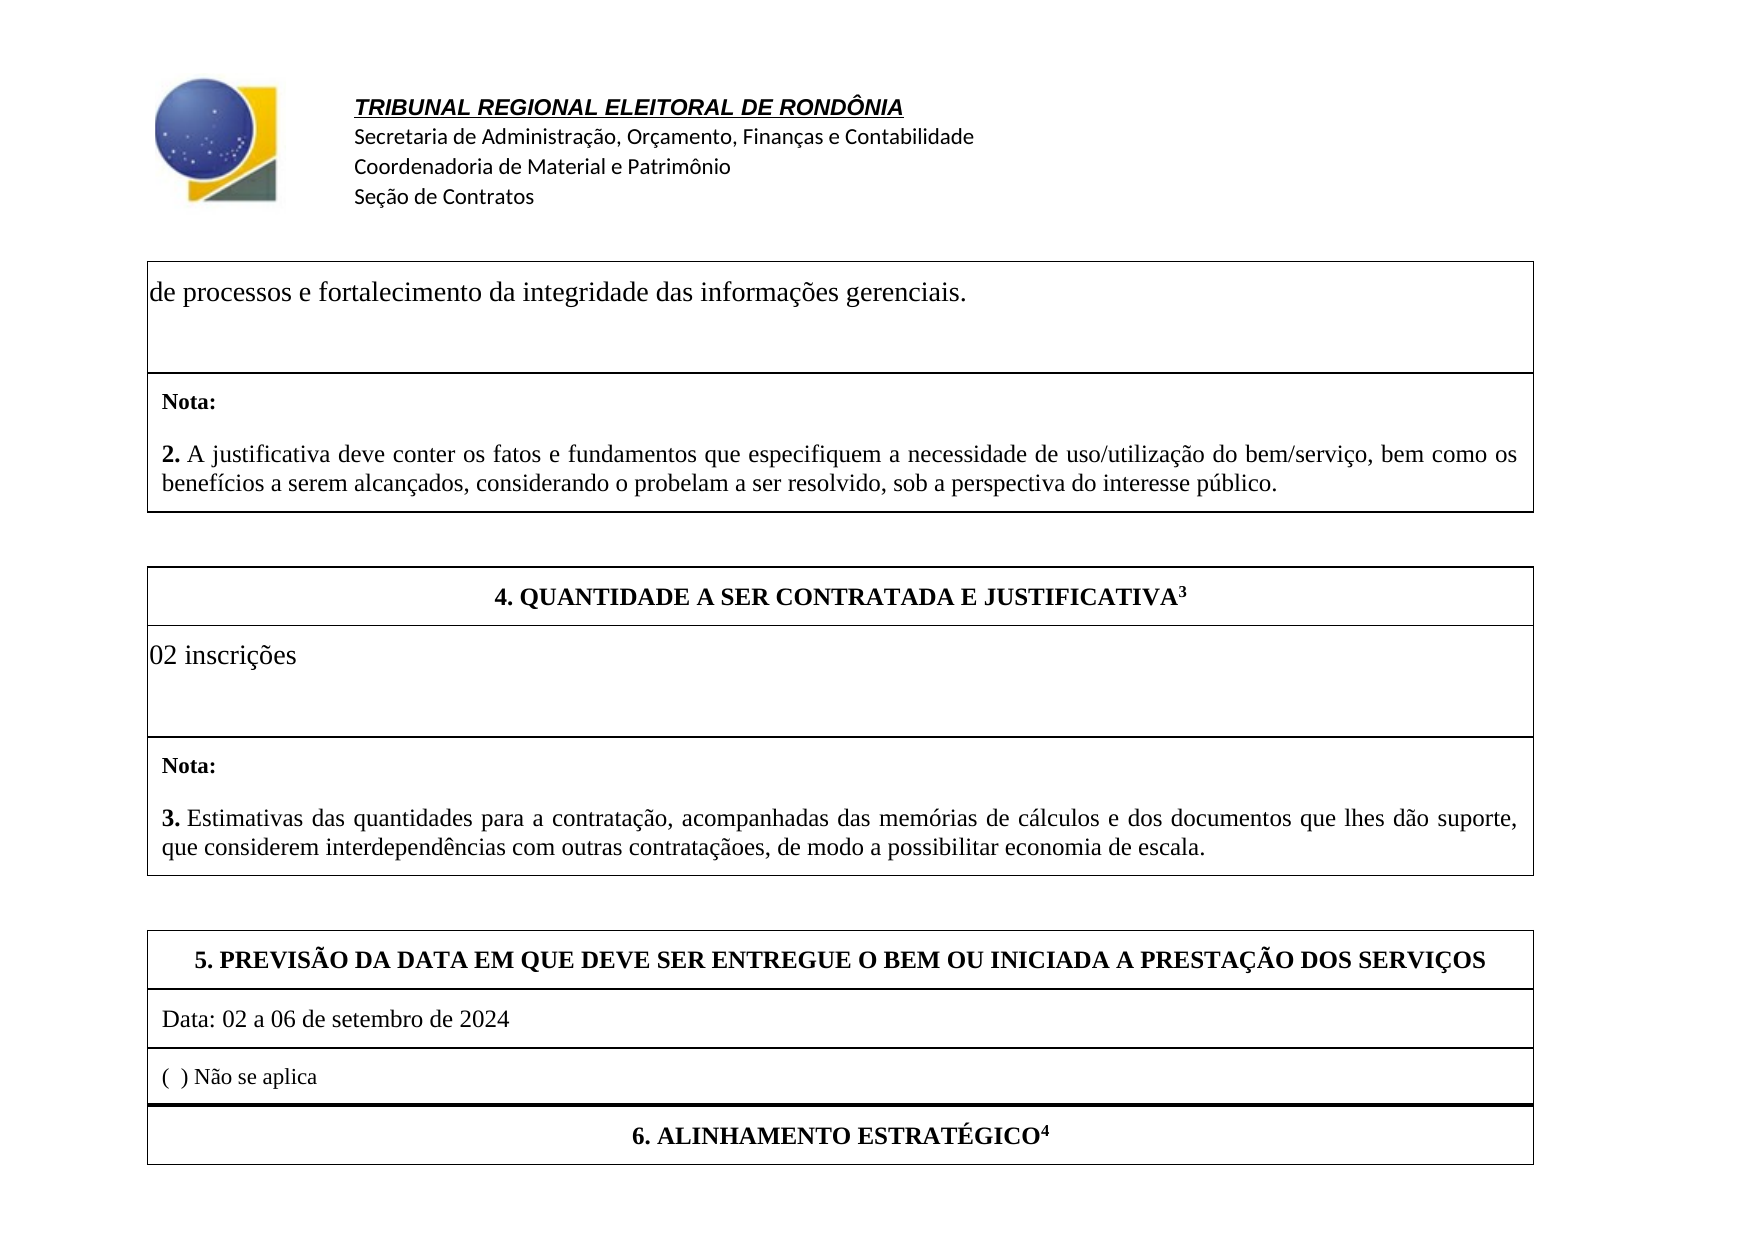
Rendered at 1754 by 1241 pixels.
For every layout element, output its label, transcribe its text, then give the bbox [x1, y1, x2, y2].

table_cell Data: 02 a 06 de setembro de 2024 [148, 990, 1533, 1047]
table_cell 02 inscrições [148, 626, 1533, 736]
table_header 6. ALINHAMENTO ESTRATÉGICO4 [148, 1107, 1533, 1164]
table_cell de processos e fortalecimento da integridade das informações gerenciais. [148, 262, 1533, 372]
table_cell Nota: 2. A justificativa deve conter os fatos e fundamentos que especifiquem a necessidade de uso/utilização do bem/serviço, bem como os benefícios a serem alcançados, considerando o probelam a ser resolvido, sob a perspectiva do interesse público. [148, 374, 1533, 511]
table_cell Nota: 3. Estimativas das quantidades para a contratação, acompanhadas das memórias de cálculos e dos documentos que lhes dão suporte, que considerem interdependências com outras contrataçãoes, de modo a possibilitar economia de escala. [148, 738, 1533, 875]
table_cell ( ) Não se aplica [148, 1049, 1533, 1103]
table_header 5. PREVISÃO DA DATA EM QUE DEVE SER ENTREGUE O BEM OU INICIADA A PRESTAÇÃO DOS SERVIÇOS [148, 931, 1533, 988]
table_header 4. QUANTIDADE A SER CONTRATADA E JUSTIFICATIVA3 [148, 568, 1533, 624]
